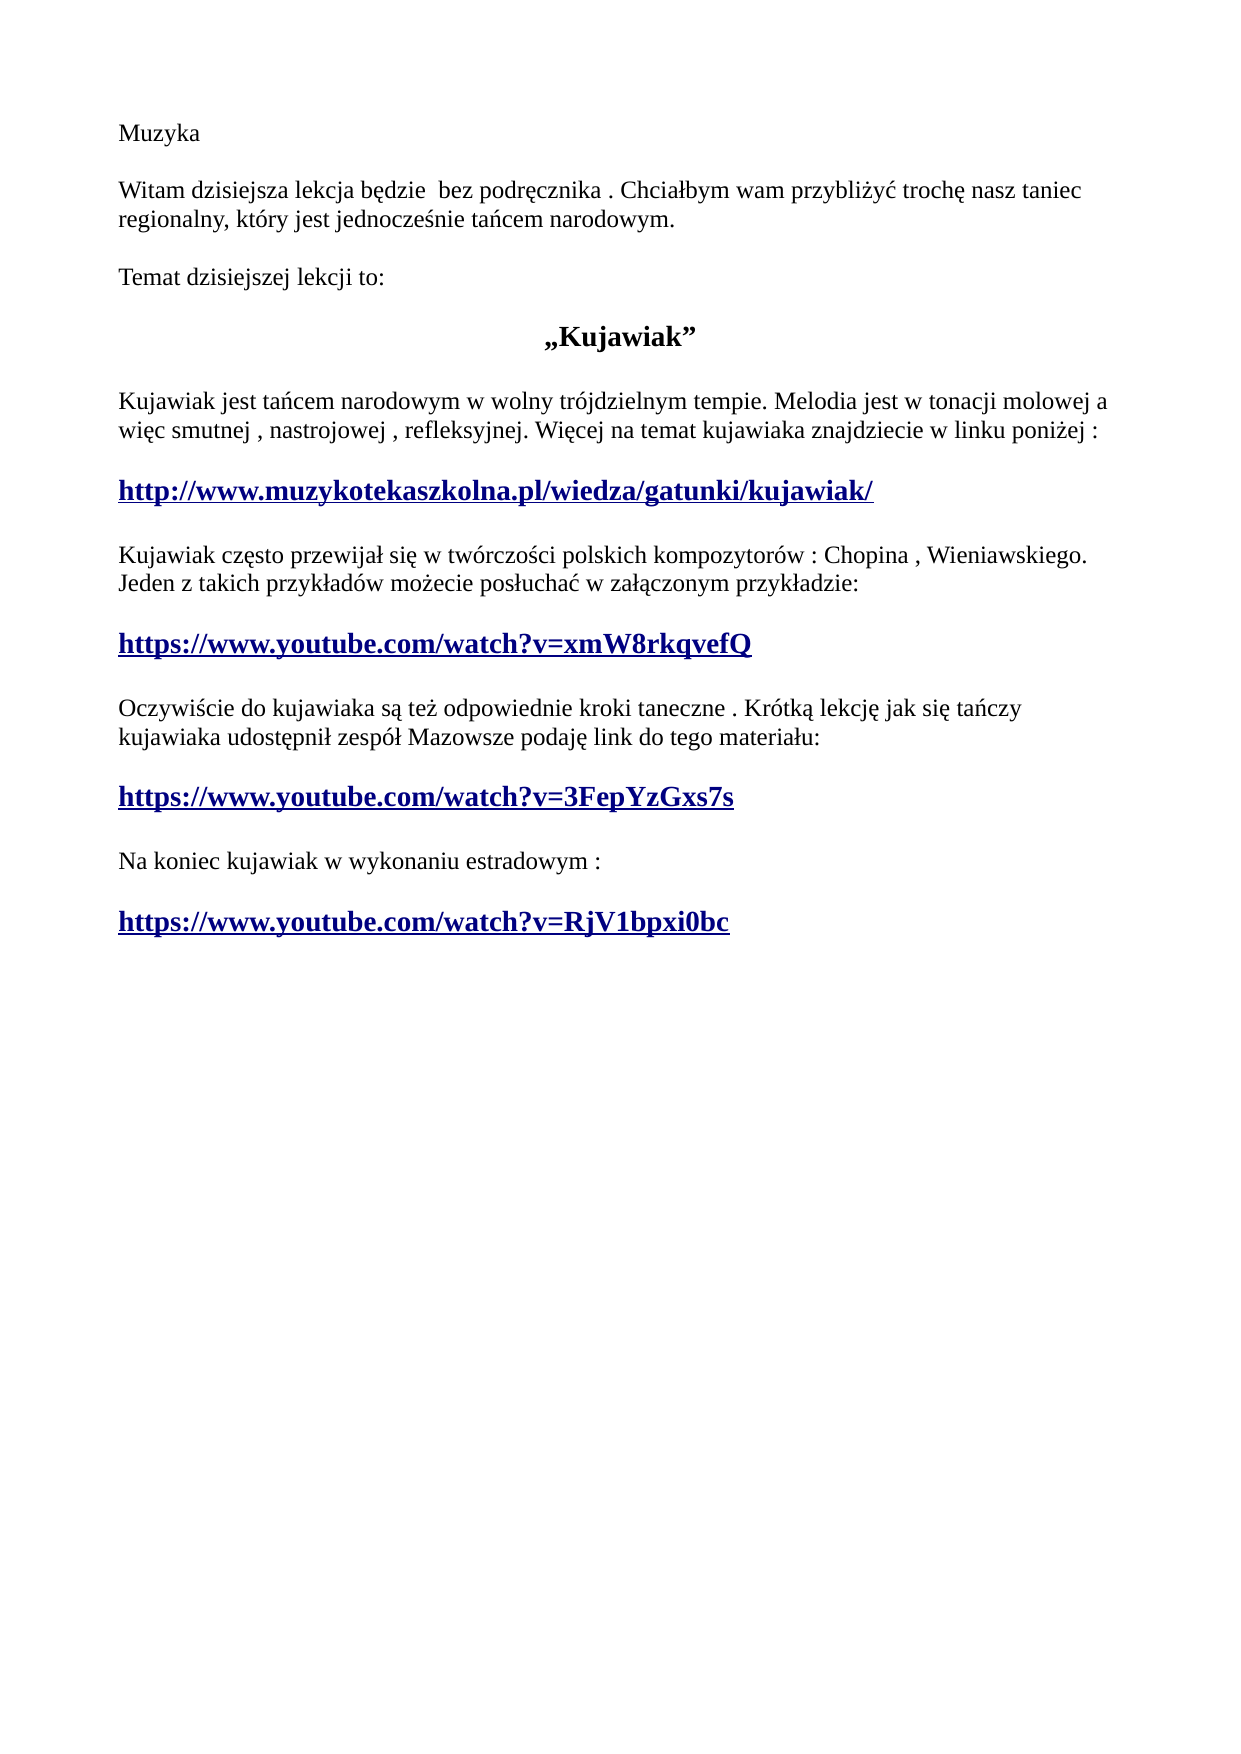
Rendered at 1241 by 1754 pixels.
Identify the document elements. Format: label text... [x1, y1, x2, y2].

text Oczywiście do kujawiaka są też odpowiednie kroki taneczne . Krótką lekcję jak się tańczy kujawiaka udostępnił zespół Mazowsze podaję link do tego materiału: [118, 693, 1122, 751]
text https://www.youtube.com/watch?v=xmW8rkqvefQ [118, 626, 1122, 659]
text Temat dzisiejszej lekcji to: [118, 262, 1122, 291]
text Muzyka [118, 118, 1122, 147]
text https://www.youtube.com/watch?v=RjV1bpxi0bc [118, 904, 1122, 937]
text „Kujawiak” [118, 319, 1122, 353]
text Kujawiak jest tańcem narodowym w wolny trójdzielnym tempie. Melodia jest w tonacji molowej a więc smutnej , nastrojowej , refleksyjnej. Więcej na temat kujawiaka znajdziecie w linku poniżej : [118, 386, 1122, 444]
text Witam dzisiejsza lekcja będzie bez podręcznika . Chciałbym wam przybliżyć trochę nasz taniec regionalny, który jest jednocześnie tańcem narodowym. [118, 176, 1122, 233]
text https://www.youtube.com/watch?v=3FepYzGxs7s [118, 779, 1122, 813]
text Kujawiak często przewijał się w twórczości polskich kompozytorów : Chopina , Wieniawskiego. Jeden z takich przykładów możecie posłuchać w załączonym przykładzie: [118, 540, 1122, 597]
text Na koniec kujawiak w wykonaniu estradowym : [118, 846, 1122, 875]
text http://www.muzykotekaszkolna.pl/wiedza/gatunki/kujawiak/ [118, 473, 1122, 506]
